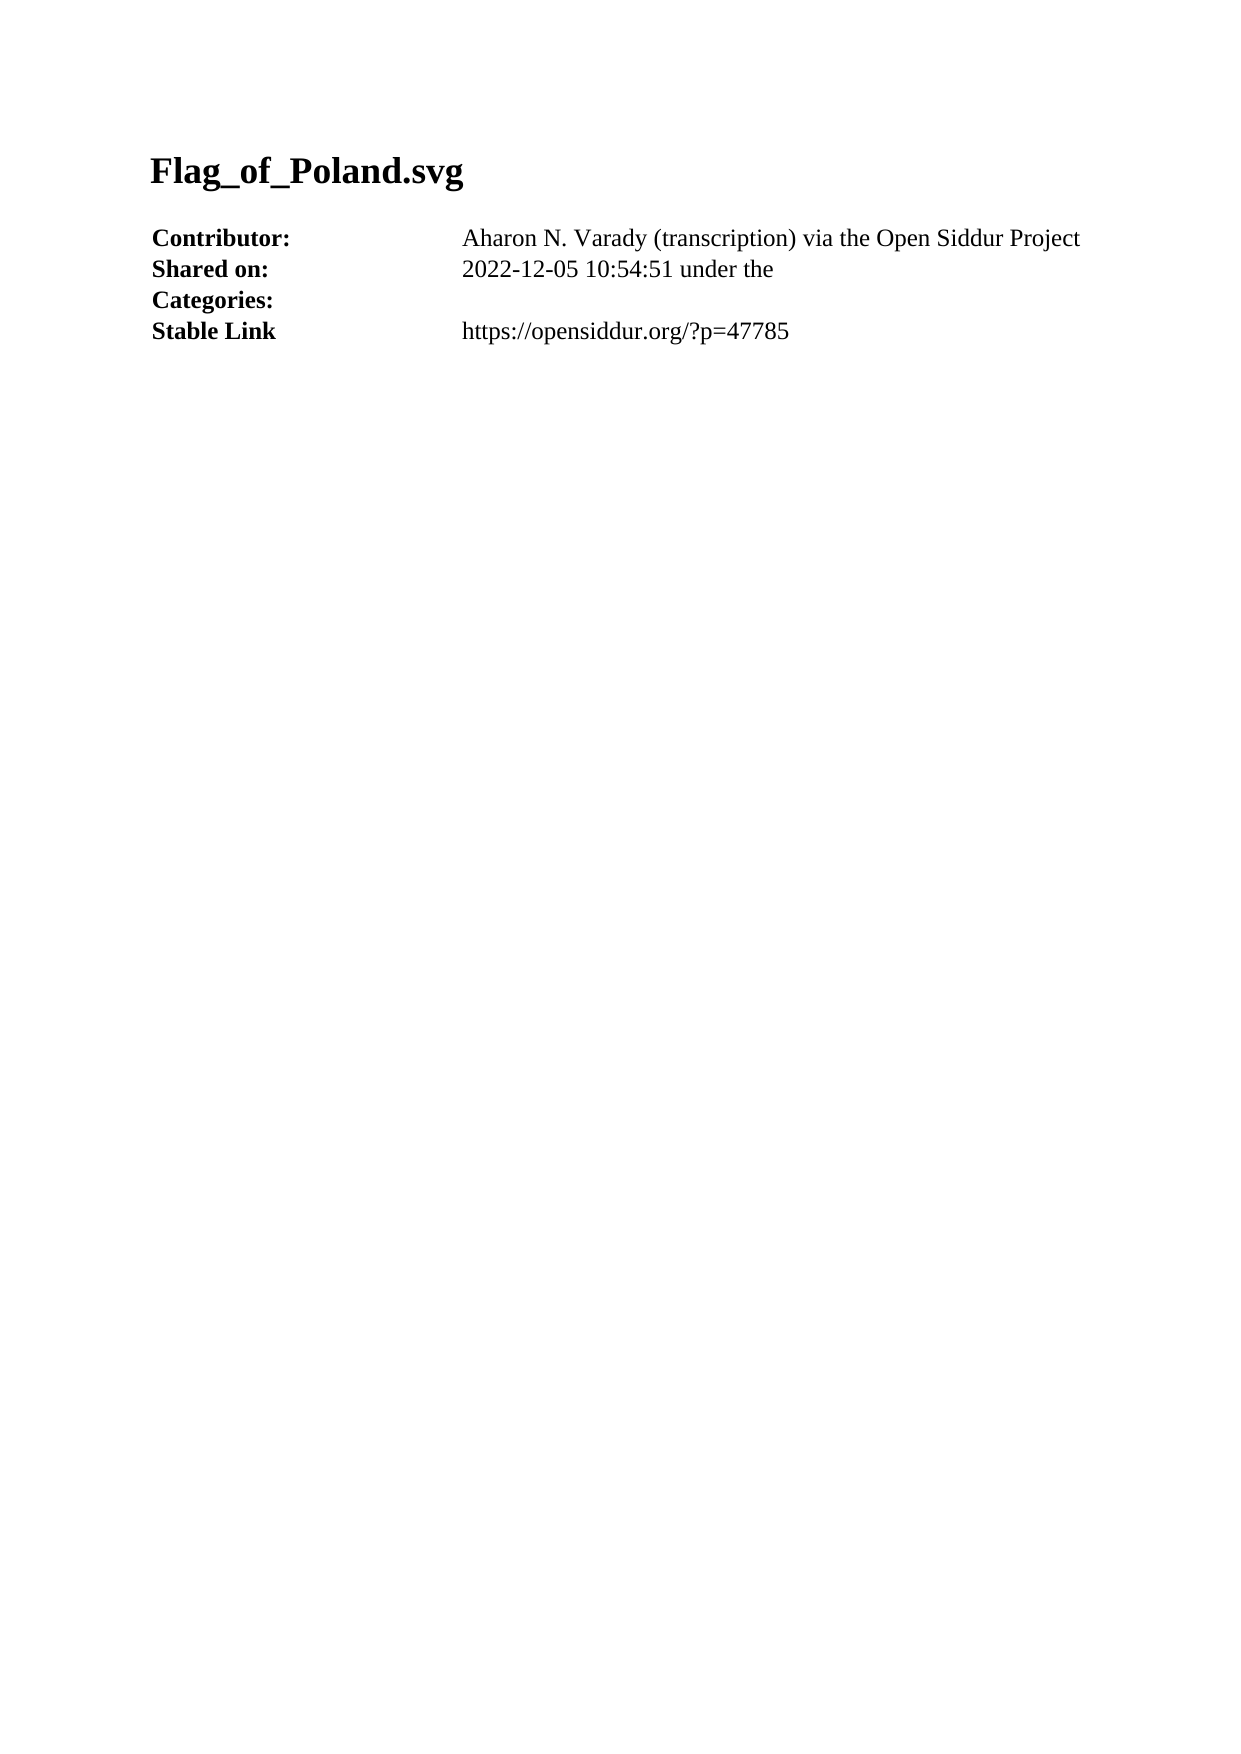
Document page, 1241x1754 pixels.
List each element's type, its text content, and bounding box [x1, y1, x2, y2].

table_cell 2022-12-05 10:54:51 under the [460, 254, 1090, 284]
table_cell Categories: [150, 284, 460, 315]
table_cell Stable Link [150, 315, 460, 346]
table_header Contributor: [150, 223, 460, 253]
table_cell Shared on: [150, 254, 460, 284]
subtitle Flag_of_Poland.svg [150, 150, 1090, 192]
table_header Aharon N. Varady (transcription) via the Open Siddur Project [460, 223, 1090, 253]
table_cell https://opensiddur.org/?p=47785 [460, 315, 1090, 346]
table_cell [460, 284, 1090, 315]
